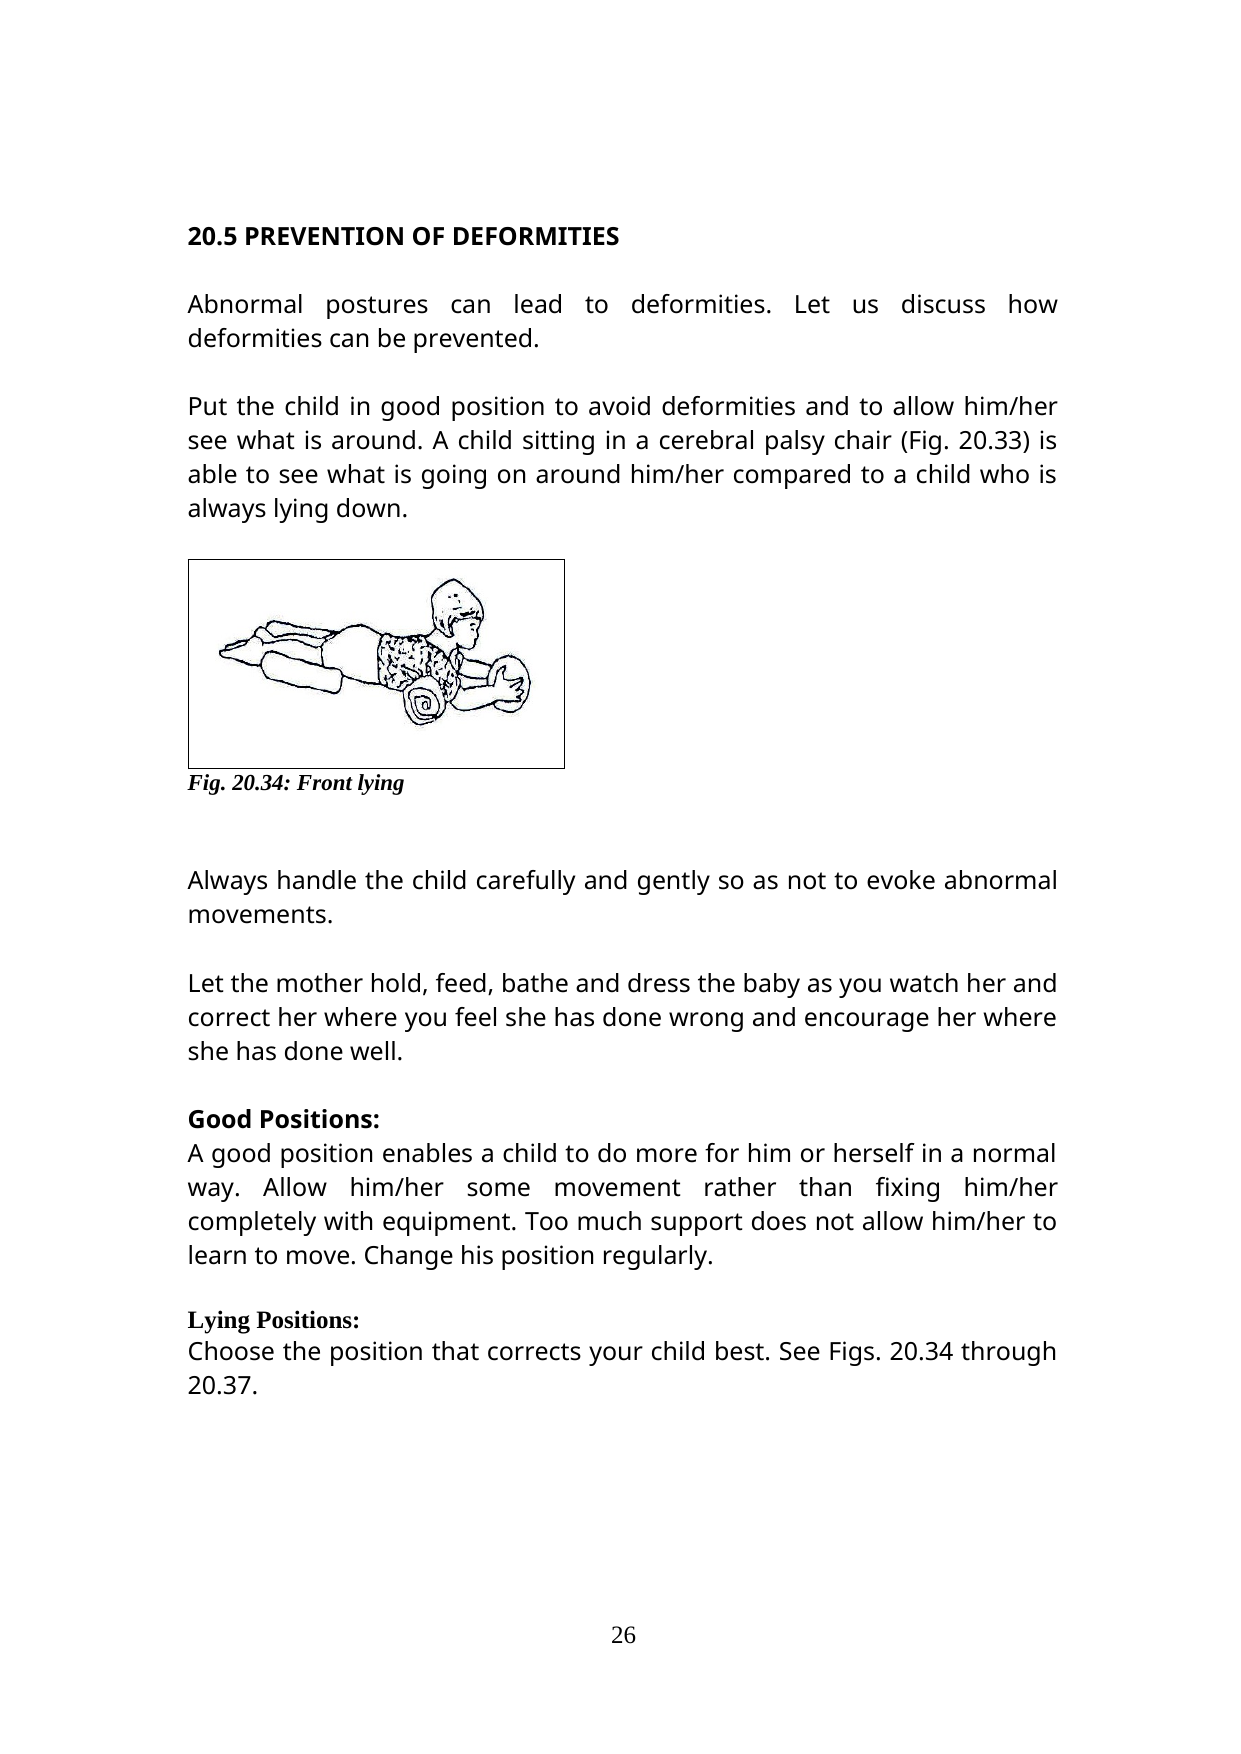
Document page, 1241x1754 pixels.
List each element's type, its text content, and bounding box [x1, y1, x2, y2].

text A good position enables a child to do more for him or herself in a normal way. Allow him/her some movement rather than fixing him/her completely with equipment. Too much support does not allow him/her to learn to move. Change his position regularly. [187, 1136, 1059, 1272]
text Choose the position that corrects your child best. See Figs. 20.34 through 20.37. [187, 1333, 1059, 1402]
text Let the mother hold, feed, bathe and dress the baby as you watch her and correct her where you feel she has done wrong and encourage her where she has done well. [187, 965, 1059, 1067]
text Put the child in good position to avoid deformities and to allow him/her see what is around. A child sitting in a cerebral palsy chair (Fig. 20.33) is able to see what is going on around him/her compared to a child who is always lying down. [187, 388, 1059, 525]
text Abnormal postures can lead to deformities. Let us discuss how deformities can be prevented. [187, 286, 1059, 354]
text Good Positions: [187, 1101, 1059, 1136]
text Lying Positions: [187, 1306, 1059, 1333]
picture [204, 567, 549, 761]
text Fig. 20.34: Front lying [187, 769, 1059, 795]
text Always handle the child carefully and gently so as not to evoke abnormal movements. [187, 863, 1059, 931]
text 20.5 PREVENTION OF DEFORMITIES [187, 218, 1059, 252]
